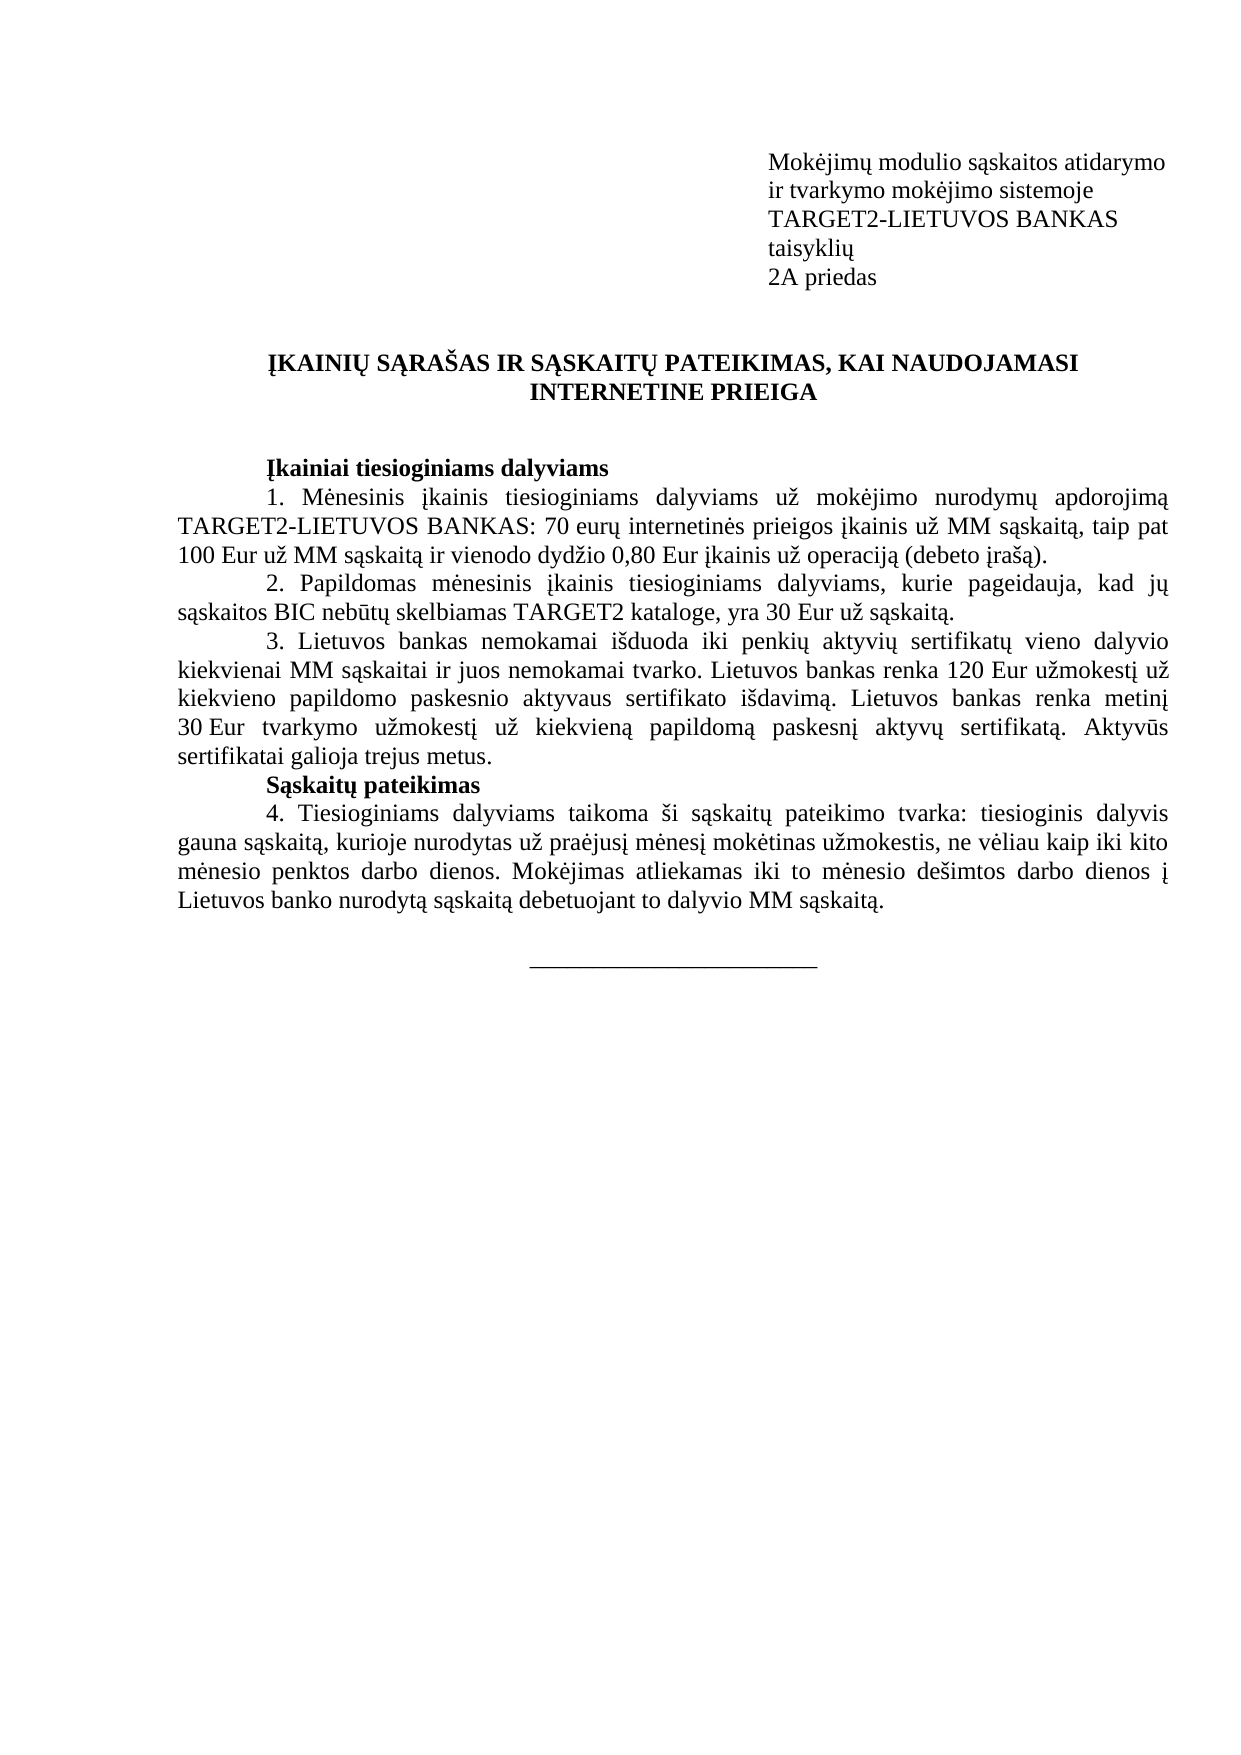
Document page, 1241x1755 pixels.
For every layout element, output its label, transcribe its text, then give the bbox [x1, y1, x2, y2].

text ir tvarkymo mokėjimo sistemoje [768, 176, 1169, 204]
text TARGET2-LIETUVOS BANKAS [768, 204, 1169, 233]
text 2A priedas [768, 262, 1169, 291]
text 2. Papildomas mėnesinis įkainis tiesioginiams dalyviams, kurie pageidauja, kad jų sąskaitos BIC nebūtų skelbiamas TARGET2 kataloge, yra 30 Eur už sąskaitą. [177, 568, 1169, 626]
text taisyklių [768, 233, 1169, 262]
text 1. Mėnesinis įkainis tiesioginiams dalyviams už mokėjimo nurodymų apdorojimą TARGET2-LIETUVOS BANKAS: 70 eurų internetinės prieigos įkainis už MM sąskaitą, taip pat 100 Eur už MM sąskaitą ir vienodo dydžio 0,80 Eur įkainis už operaciją (debeto įrašą). [177, 482, 1169, 568]
text Mokėjimų modulio sąskaitos atidarymo [768, 147, 1169, 176]
text _______________________ [177, 942, 1169, 971]
text Sąskaitų pateikimas [177, 770, 1169, 798]
text 3. Lietuvos bankas nemokamai išduoda iki penkių aktyvių sertifikatų vieno dalyvio kiekvienai MM sąskaitai ir juos nemokamai tvarko. Lietuvos bankas renka 120 Eur užmokestį už kiekvieno papildomo paskesnio aktyvaus sertifikato išdavimą. Lietuvos bankas renka metinį 30 Eur tvarkymo užmokestį už kiekvieną papildomą paskesnį aktyvų sertifikatą. Aktyvūs sertifikatai galioja trejus metus. [177, 626, 1169, 770]
text Įkainiai tiesioginiams dalyviams [177, 453, 1169, 482]
text ĮKAINIŲ SĄRAŠAS IR SĄSKAITŲ PATEIKIMAS, KAI NAUDOJAMASI INTERNETINE PRIEIGA [177, 348, 1169, 406]
text 4. Tiesioginiams dalyviams taikoma ši sąskaitų pateikimo tvarka: tiesioginis dalyvis gauna sąskaitą, kurioje nurodytas už praėjusį mėnesį mokėtinas užmokestis, ne vėliau kaip iki kito mėnesio penktos darbo dienos. Mokėjimas atliekamas iki to mėnesio dešimtos darbo dienos į Lietuvos banko nurodytą sąskaitą debetuojant to dalyvio MM sąskaitą. [177, 798, 1169, 913]
